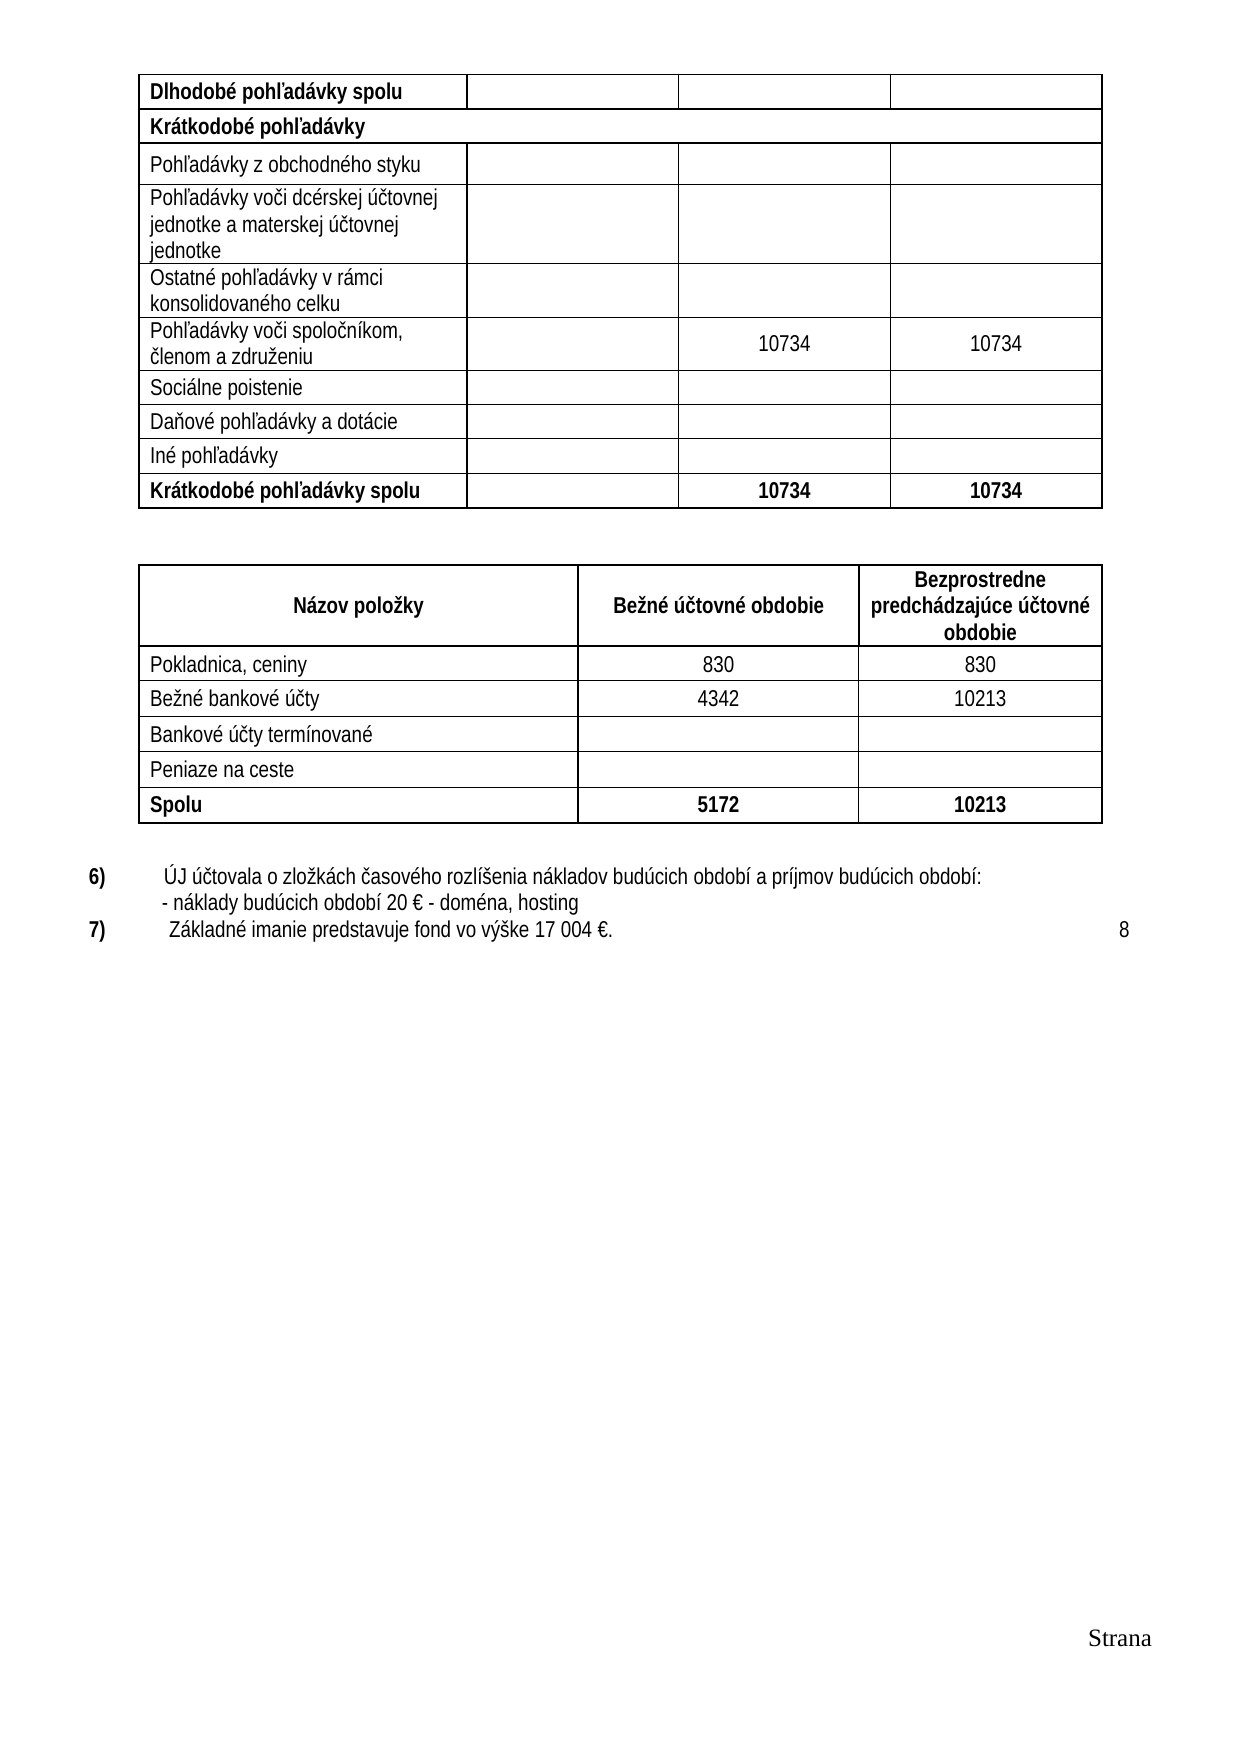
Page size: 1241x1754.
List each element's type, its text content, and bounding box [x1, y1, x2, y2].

table_cell Krátkodobé pohľadávky [140, 110, 1101, 142]
table_cell Spolu [140, 788, 577, 822]
table_cell Krátkodobé pohľadávky spolu [140, 474, 466, 507]
table_cell [468, 75, 678, 108]
table_cell Pohľadávky voči dcérskej účtovnej jednotke a materskej účtovnej jednotke [140, 185, 466, 263]
table_cell [468, 439, 678, 472]
table_cell 4342 [579, 681, 858, 716]
table_cell Iné pohľadávky [140, 439, 466, 472]
text - náklady budúcich období 20 € - doména, hosting [89, 889, 1152, 916]
table_cell 10213 [859, 681, 1101, 716]
table_cell 10734 [891, 318, 1101, 370]
table_cell [679, 144, 890, 184]
table_cell [859, 752, 1101, 787]
table_cell 10734 [679, 318, 890, 370]
table_cell 10734 [891, 474, 1101, 507]
table_cell [891, 371, 1101, 404]
table_cell Ostatné pohľadávky v rámci konsolidovaného celku [140, 264, 466, 316]
table_cell [859, 717, 1101, 751]
table_cell [679, 75, 890, 108]
table_cell [891, 185, 1101, 263]
table_cell 10734 [679, 474, 890, 507]
table_cell [468, 264, 678, 316]
table_cell [468, 474, 678, 507]
table_cell 10213 [859, 788, 1101, 822]
table_cell [679, 264, 890, 316]
table_cell [679, 439, 890, 472]
table_cell [468, 185, 678, 263]
table_cell 830 [859, 647, 1101, 680]
table_cell [891, 75, 1101, 108]
table_cell [891, 439, 1101, 472]
table_cell 5172 [579, 788, 858, 822]
table_cell [579, 752, 858, 787]
table_cell [891, 264, 1101, 316]
table_cell Peniaze na ceste [140, 752, 577, 787]
table_header Bežné účtovné obdobie [579, 566, 858, 645]
table_cell 830 [579, 647, 858, 680]
table_cell Daňové pohľadávky a dotácie [140, 405, 466, 438]
table_cell Pohľadávky z obchodného styku [140, 144, 466, 184]
table_cell [679, 185, 890, 263]
table_header Bezprostredne predchádzajúce účtovné obdobie [860, 566, 1101, 645]
table_cell Bankové účty termínované [140, 717, 577, 751]
table_cell [579, 717, 858, 751]
table_cell Sociálne poistenie [140, 371, 466, 404]
table_cell Pohľadávky voči spoločníkom, členom a združeniu [140, 318, 466, 370]
table_cell Dlhodobé pohľadávky spolu [140, 75, 466, 108]
list Základné imanie predstavuje fond vo výške 17 004 €. 8 [89, 916, 1152, 942]
table_header Názov položky [140, 566, 577, 645]
table_cell [679, 405, 890, 438]
table_cell [468, 405, 678, 438]
list ÚJ účtovala o zložkách časového rozlíšenia nákladov budúcich období a príjmov budúcich období: [89, 863, 1152, 889]
table_cell [891, 144, 1101, 184]
table_cell [468, 144, 678, 184]
table_cell [468, 371, 678, 404]
table_cell [679, 371, 890, 404]
table_cell [468, 318, 678, 370]
table_cell Pokladnica, ceniny [140, 647, 577, 680]
table_cell [891, 405, 1101, 438]
table_cell Bežné bankové účty [140, 681, 577, 716]
